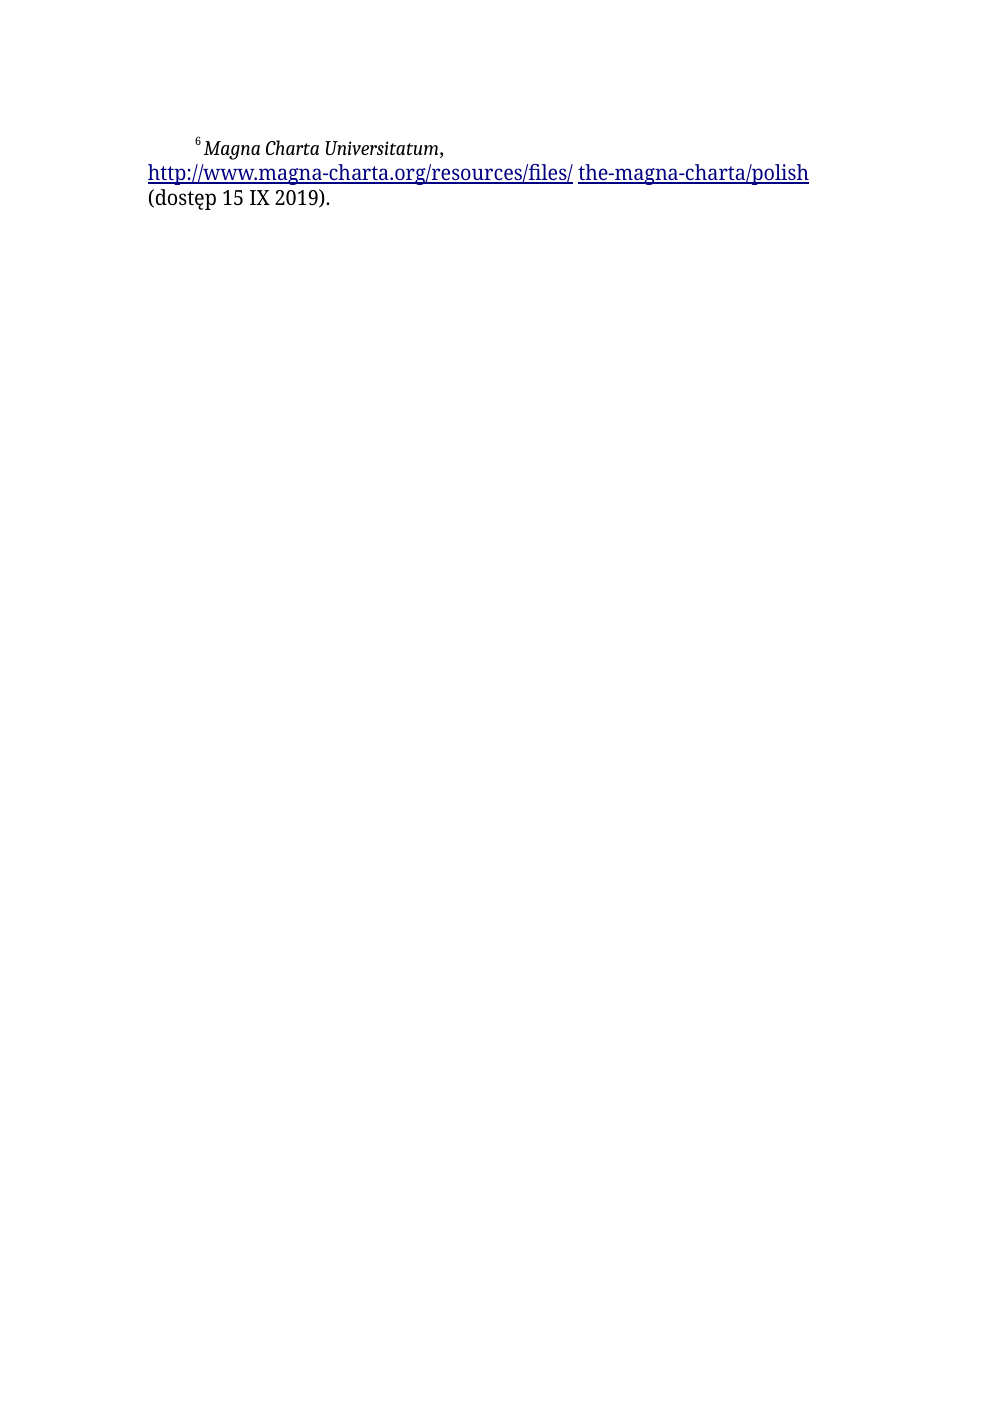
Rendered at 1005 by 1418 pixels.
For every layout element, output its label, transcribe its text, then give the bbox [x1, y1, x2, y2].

text 6 Magna Charta Universitatum, http://www.magna-charta.org/resources/files/ the-magna-charta/polish (dostęp 15 IX 2019). [148, 135, 857, 210]
